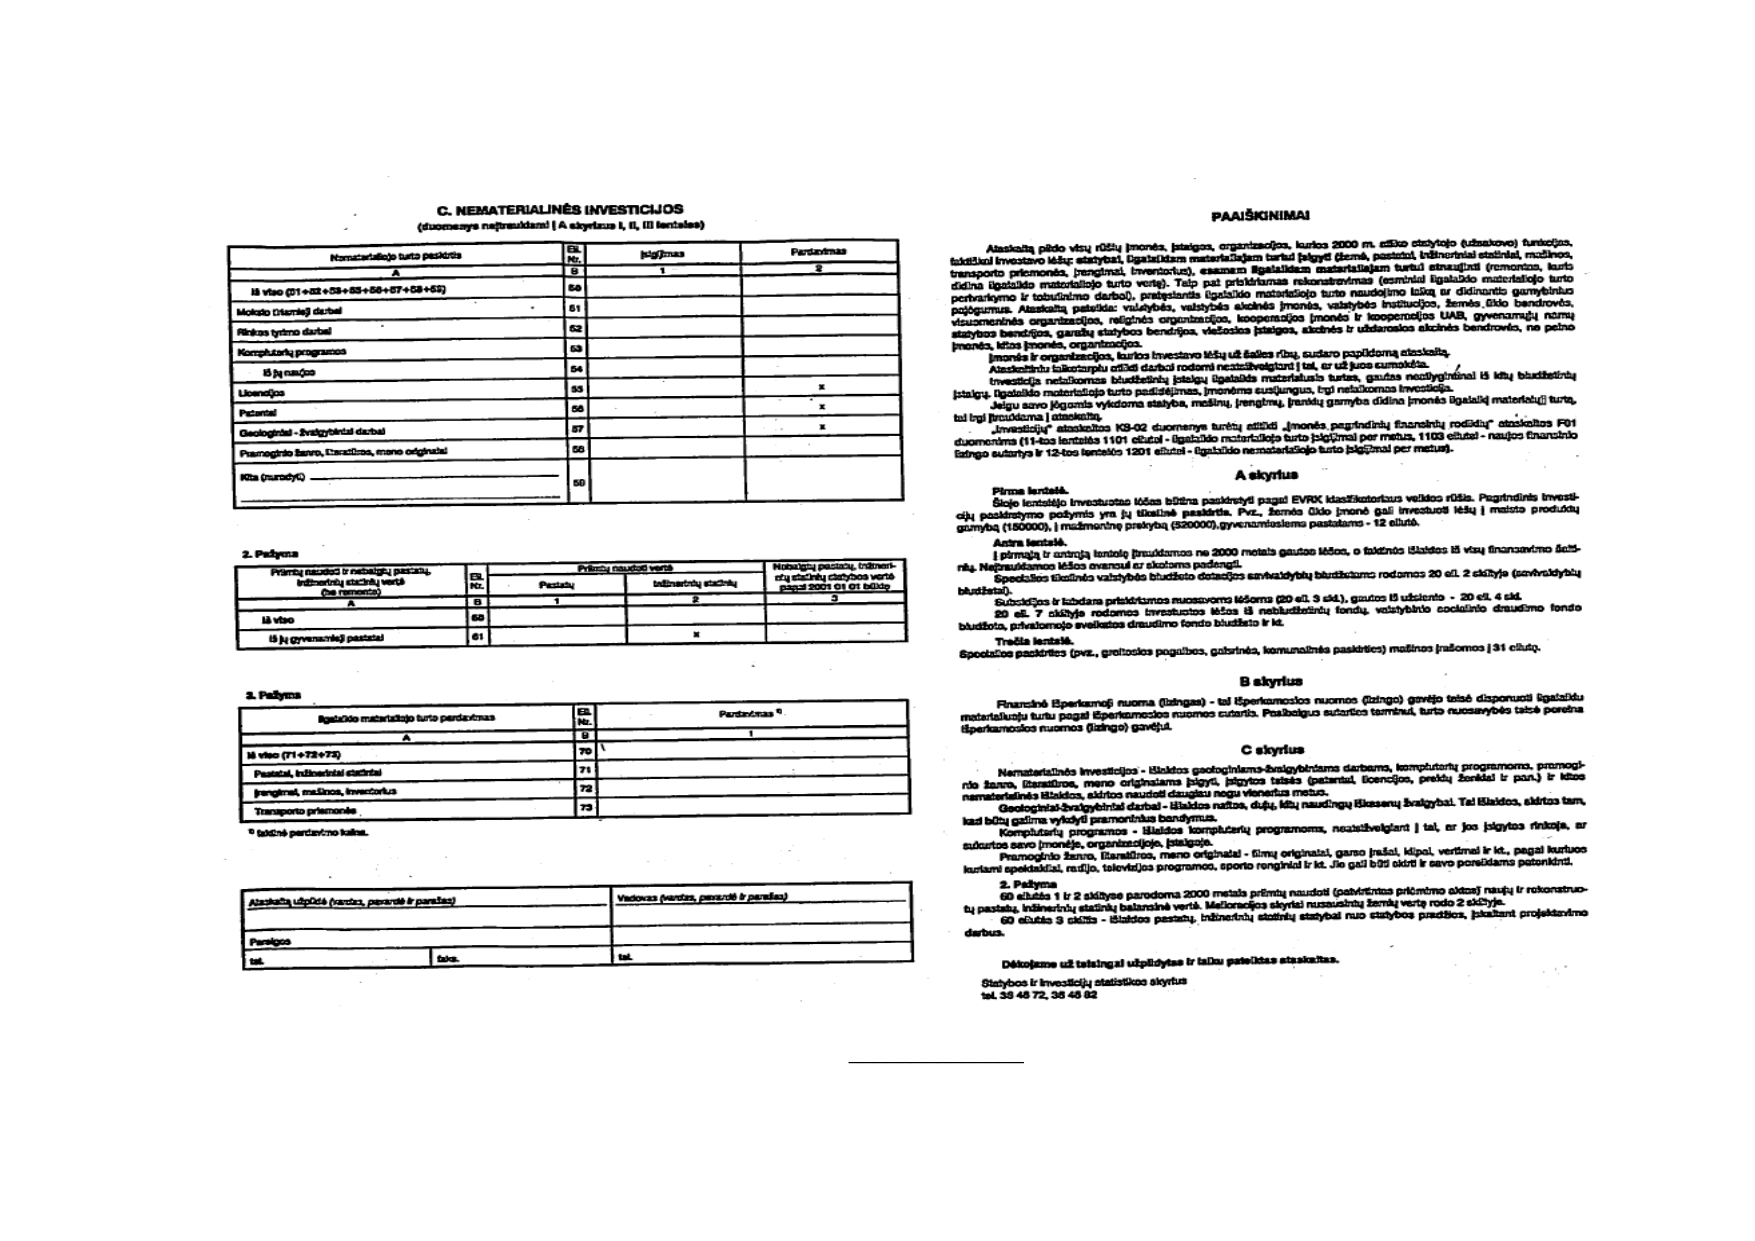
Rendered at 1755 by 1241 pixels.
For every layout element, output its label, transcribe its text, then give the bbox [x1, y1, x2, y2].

text ______________ [177, 1037, 1695, 1066]
